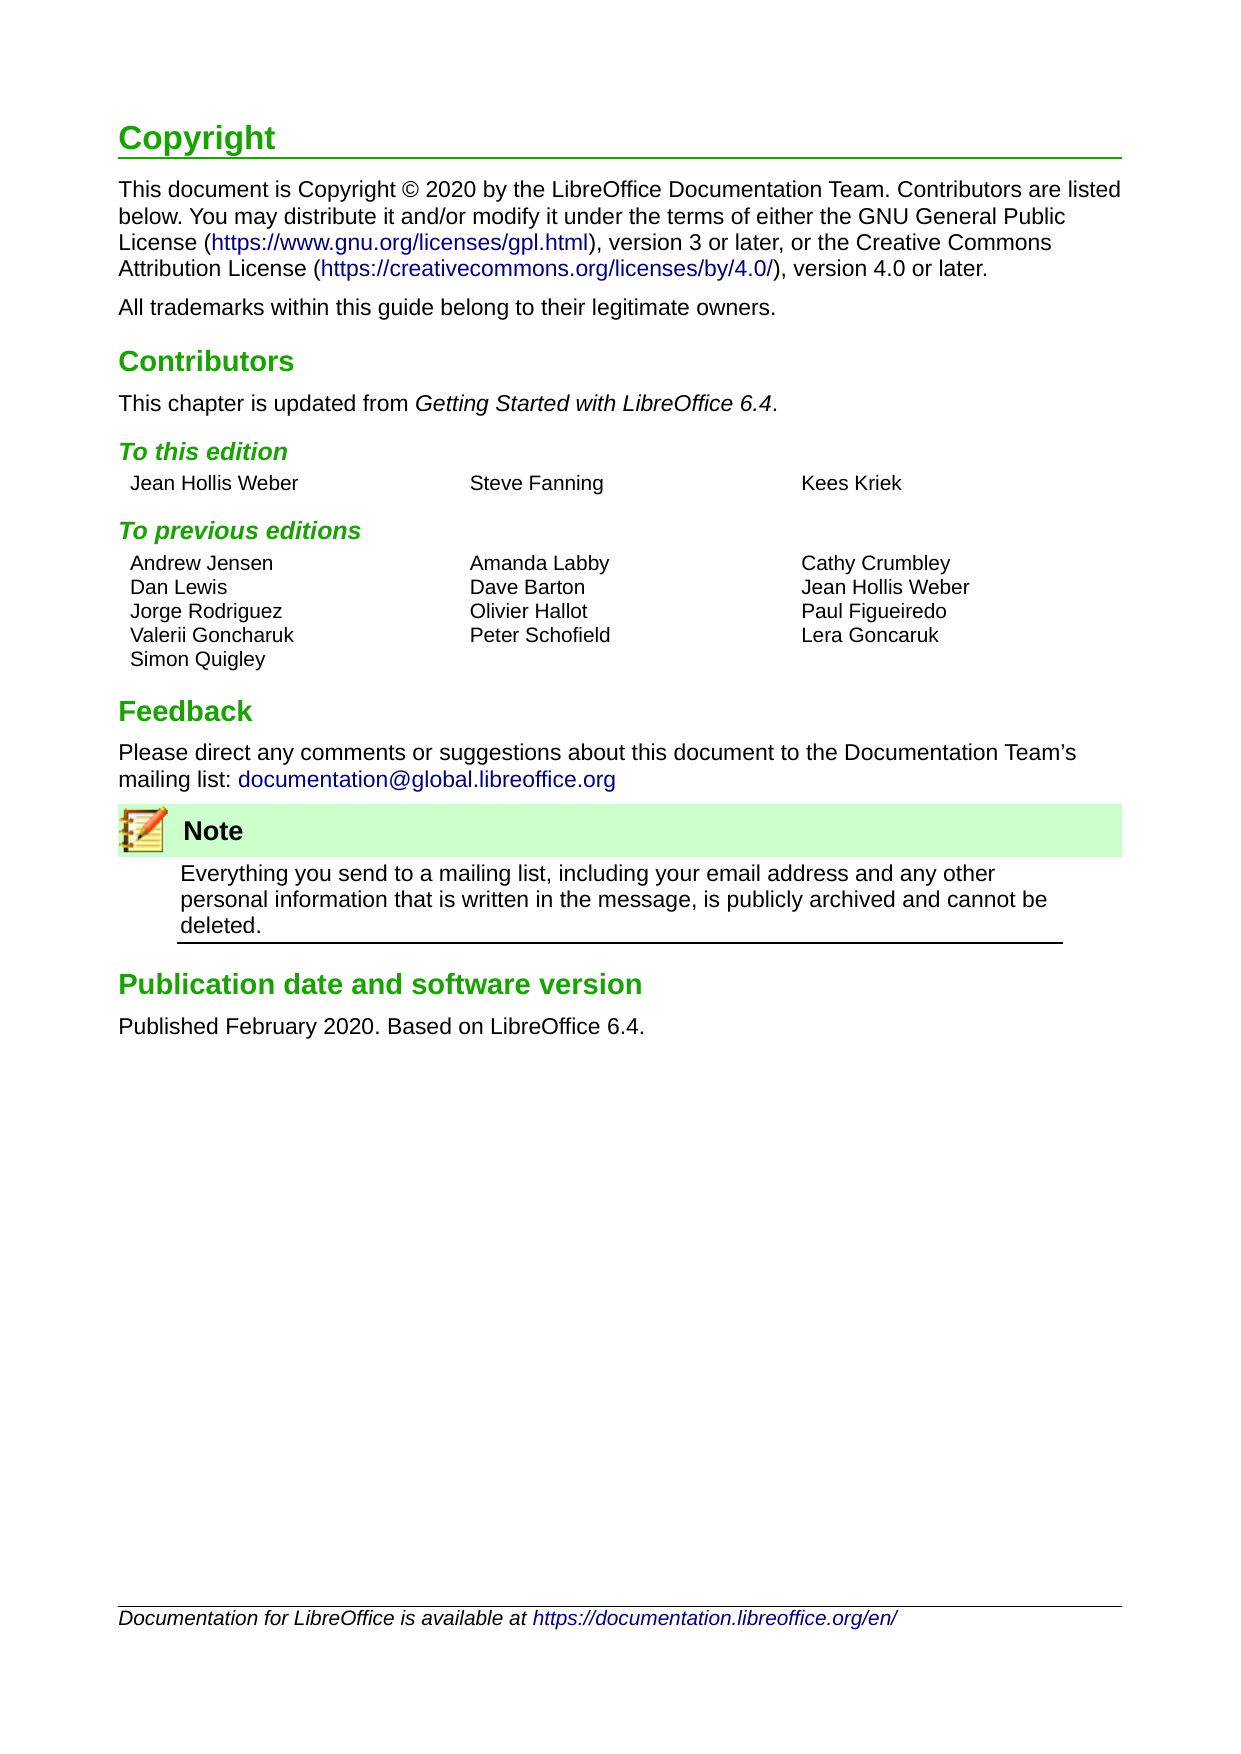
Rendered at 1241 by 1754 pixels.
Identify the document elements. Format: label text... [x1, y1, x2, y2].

table_cell Dave Barton [458, 575, 789, 598]
subtitle Copyright [118, 118, 1122, 157]
table_header Amanda Labby [458, 551, 789, 574]
text This document is Copyright © 2020 by the LibreOffice Documentation Team. Contributors are listed below. You may distribute it and/or modify it under the terms of either the GNU General Public License (https://www.gnu.org/licenses/gpl.html), version 3 or later, or the Creative Commons Attribution License (https://creativecommons.org/licenses/by/4.0/), version 4.0 or later. [118, 176, 1122, 282]
table_cell [789, 646, 1122, 670]
text Please direct any comments or suggestions about this document to the Documentation Team’s mailing list: documentation@global.libreoffice.org [118, 739, 1122, 792]
text All trademarks within this guide belong to their legitimate owners. [118, 294, 1122, 321]
table_cell Simon Quigley [118, 646, 458, 670]
table_cell Peter Schofield [458, 623, 789, 646]
table_header Steve Fanning [458, 471, 789, 495]
table_cell Jean Hollis Weber [789, 575, 1122, 598]
table_header Kees Kriek [789, 471, 1122, 495]
table_cell Olivier Hallot [458, 599, 789, 622]
table_header Andrew Jensen [118, 551, 458, 574]
subtitle To this edition [118, 437, 1122, 465]
table_cell Lera Goncaruk [789, 623, 1122, 646]
table_cell [458, 646, 789, 670]
table_cell Valerii Goncharuk [118, 623, 458, 646]
subtitle Note [118, 804, 1122, 857]
table_header Cathy Crumbley [789, 551, 1122, 574]
picture [119, 805, 170, 856]
table_cell Paul Figueiredo [789, 599, 1122, 622]
text Everything you send to a mailing list, including your email address and any other personal information that is written in the message, is publicly archived and cannot be deleted. [177, 857, 1063, 942]
text Published February 2020. Based on LibreOffice 6.4. [118, 1013, 1122, 1039]
subtitle Publication date and software version [118, 967, 1122, 1001]
text This chapter is updated from Getting Started with LibreOffice 6.4. [118, 389, 1122, 416]
table_cell Dan Lewis [118, 575, 458, 598]
subtitle To previous editions [118, 516, 1122, 544]
subtitle Contributors [118, 344, 1122, 378]
subtitle Feedback [118, 694, 1122, 727]
table_header Jean Hollis Weber [118, 471, 458, 495]
table_cell Jorge Rodriguez [118, 599, 458, 622]
